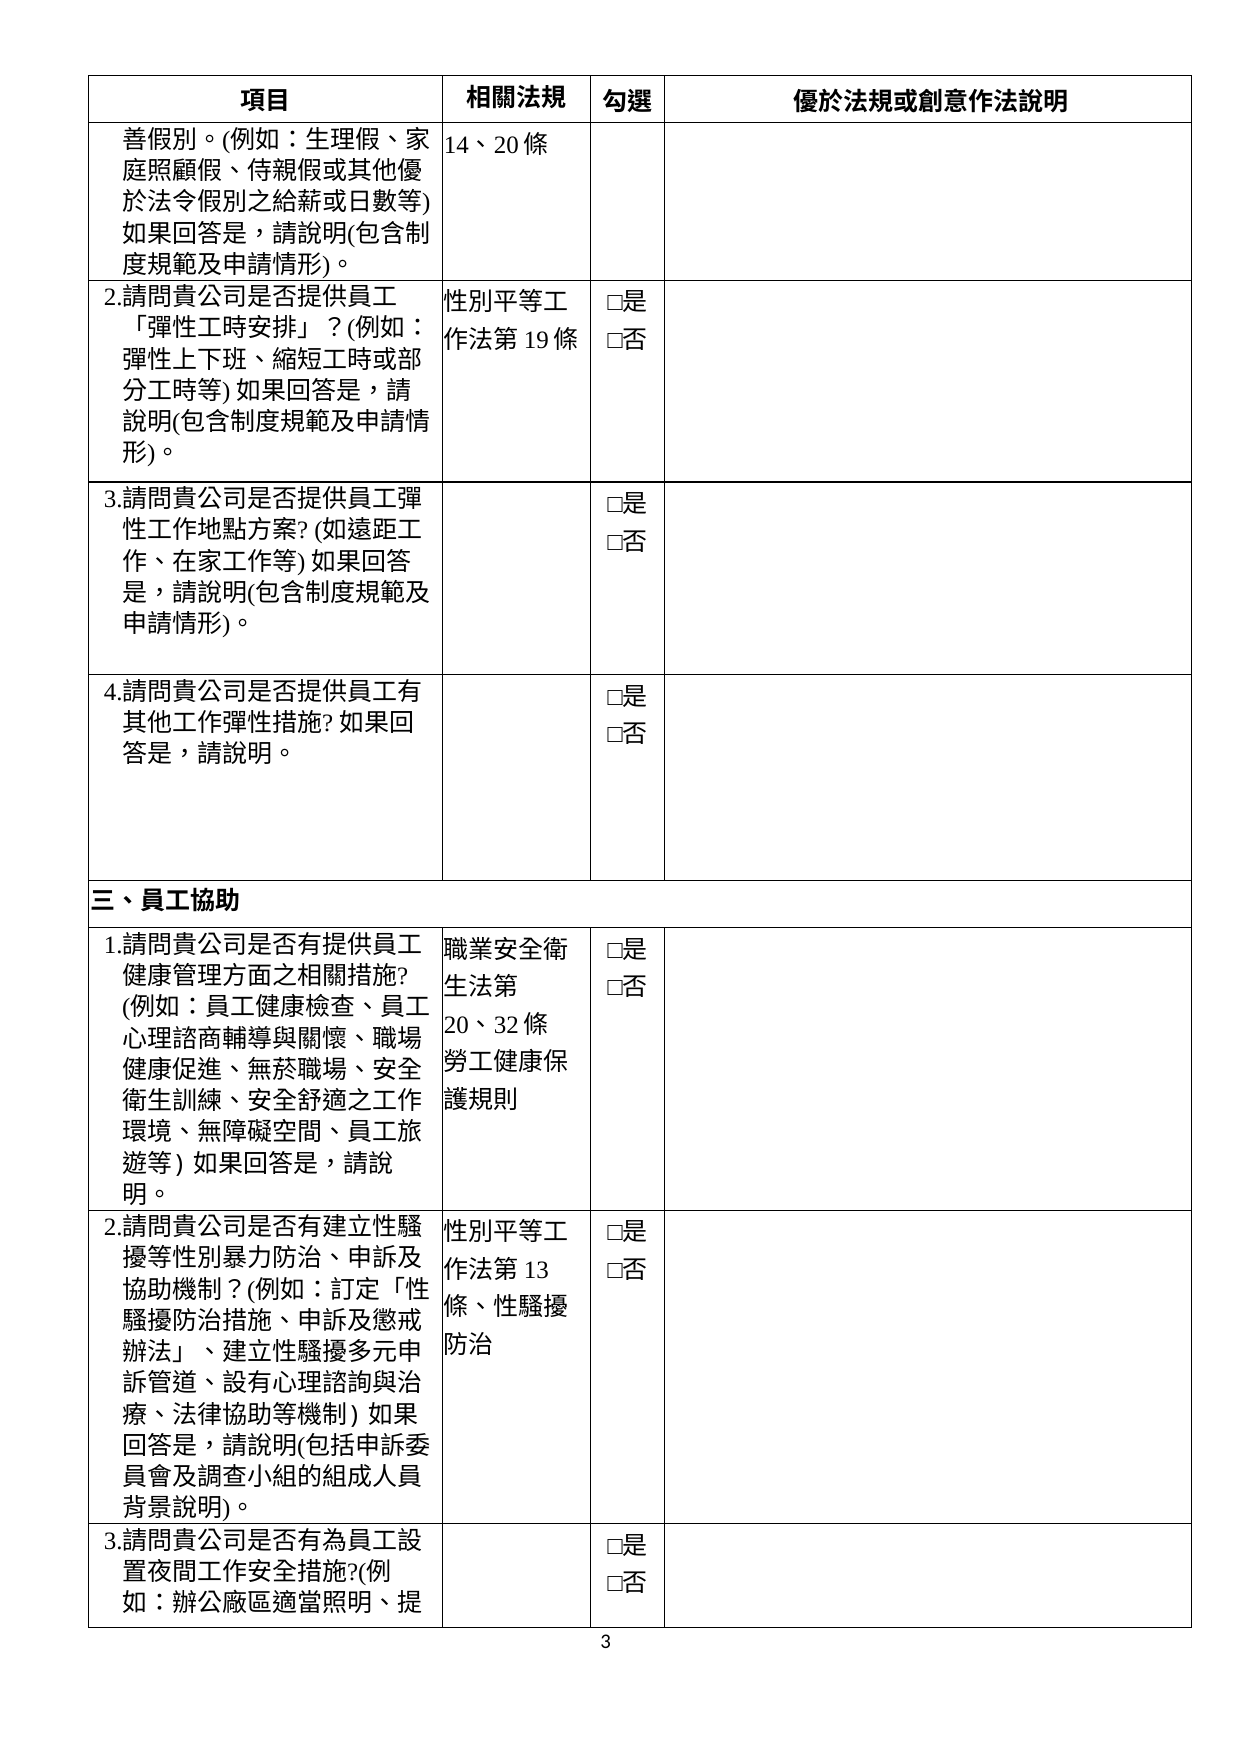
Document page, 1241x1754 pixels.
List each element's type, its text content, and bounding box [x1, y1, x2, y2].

table_cell □是 □否 [591, 483, 664, 674]
table_cell 三、員工協助 [89, 881, 1191, 927]
table_cell 善假別。(例如：生理假、家庭照顧假、侍親假或其他優於法令假別之給薪或日數等) 如果回答是，請說明(包含制度規範及申請情形)。 [89, 123, 442, 279]
table_cell [665, 281, 1191, 481]
table_cell 2.請問貴公司是否提供員工「彈性工時安排」？(例如：彈性上下班、縮短工時或部分工時等) 如果回答是，請說明(包含制度規範及申請情形)。 [89, 281, 442, 481]
table_cell 14、20條 [443, 123, 590, 279]
table_cell [443, 483, 590, 674]
table_header 相關法規 [443, 76, 590, 122]
table_cell □是 □否 [591, 1211, 664, 1523]
table_cell [665, 1211, 1191, 1523]
table_cell □是 □否 [591, 928, 664, 1209]
table_cell [443, 675, 590, 880]
table_header 勾選 [591, 76, 664, 122]
table_cell □是 □否 [591, 1524, 664, 1627]
table_cell [665, 928, 1191, 1209]
table_cell [665, 675, 1191, 880]
table_cell 性別平等工作法第13條、性騷擾防治 [443, 1211, 590, 1523]
table_cell 1.請問貴公司是否有提供員工健康管理方面之相關措施? (例如：員工健康檢查、員工心理諮商輔導與關懷、職場健康促進、無菸職場、安全衛生訓練、安全舒適之工作環境、無障礙空間、員工旅遊等) 如果回答是，請說明。 [89, 928, 442, 1209]
table_cell □是 □否 [591, 281, 664, 481]
table_cell 性別平等工作法第19條 [443, 281, 590, 481]
table_cell [591, 123, 664, 279]
table_cell 4.請問貴公司是否提供員工有其他工作彈性措施? 如果回答是，請說明。 [89, 675, 442, 880]
table_cell [665, 1524, 1191, 1627]
table_cell 3.請問貴公司是否提供員工彈性工作地點方案? (如遠距工作、在家工作等) 如果回答是，請說明(包含制度規範及申請情形)。 [89, 483, 442, 674]
table_cell □是 □否 [591, 675, 664, 880]
table_cell 2.請問貴公司是否有建立性騷擾等性別暴力防治、申訴及協助機制？(例如：訂定「性騷擾防治措施、申訴及懲戒辦法」、建立性騷擾多元申訴管道、設有心理諮詢與治療、法律協助等機制) 如果回答是，請說明(包括申訴委員會及調查小組的組成人員背景說明)。 [89, 1211, 442, 1523]
table_header 項目 [89, 76, 442, 122]
table_cell 職業安全衛生法第20、32條 勞工健康保護規則 [443, 928, 590, 1209]
table_cell [665, 483, 1191, 674]
table_header 優於法規或創意作法說明 [665, 76, 1191, 122]
table_cell [665, 123, 1191, 279]
table_cell 3.請問貴公司是否有為員工設置夜間工作安全措施?(例如：辦公廠區適當照明、提 [89, 1524, 442, 1627]
table_cell [443, 1524, 590, 1627]
